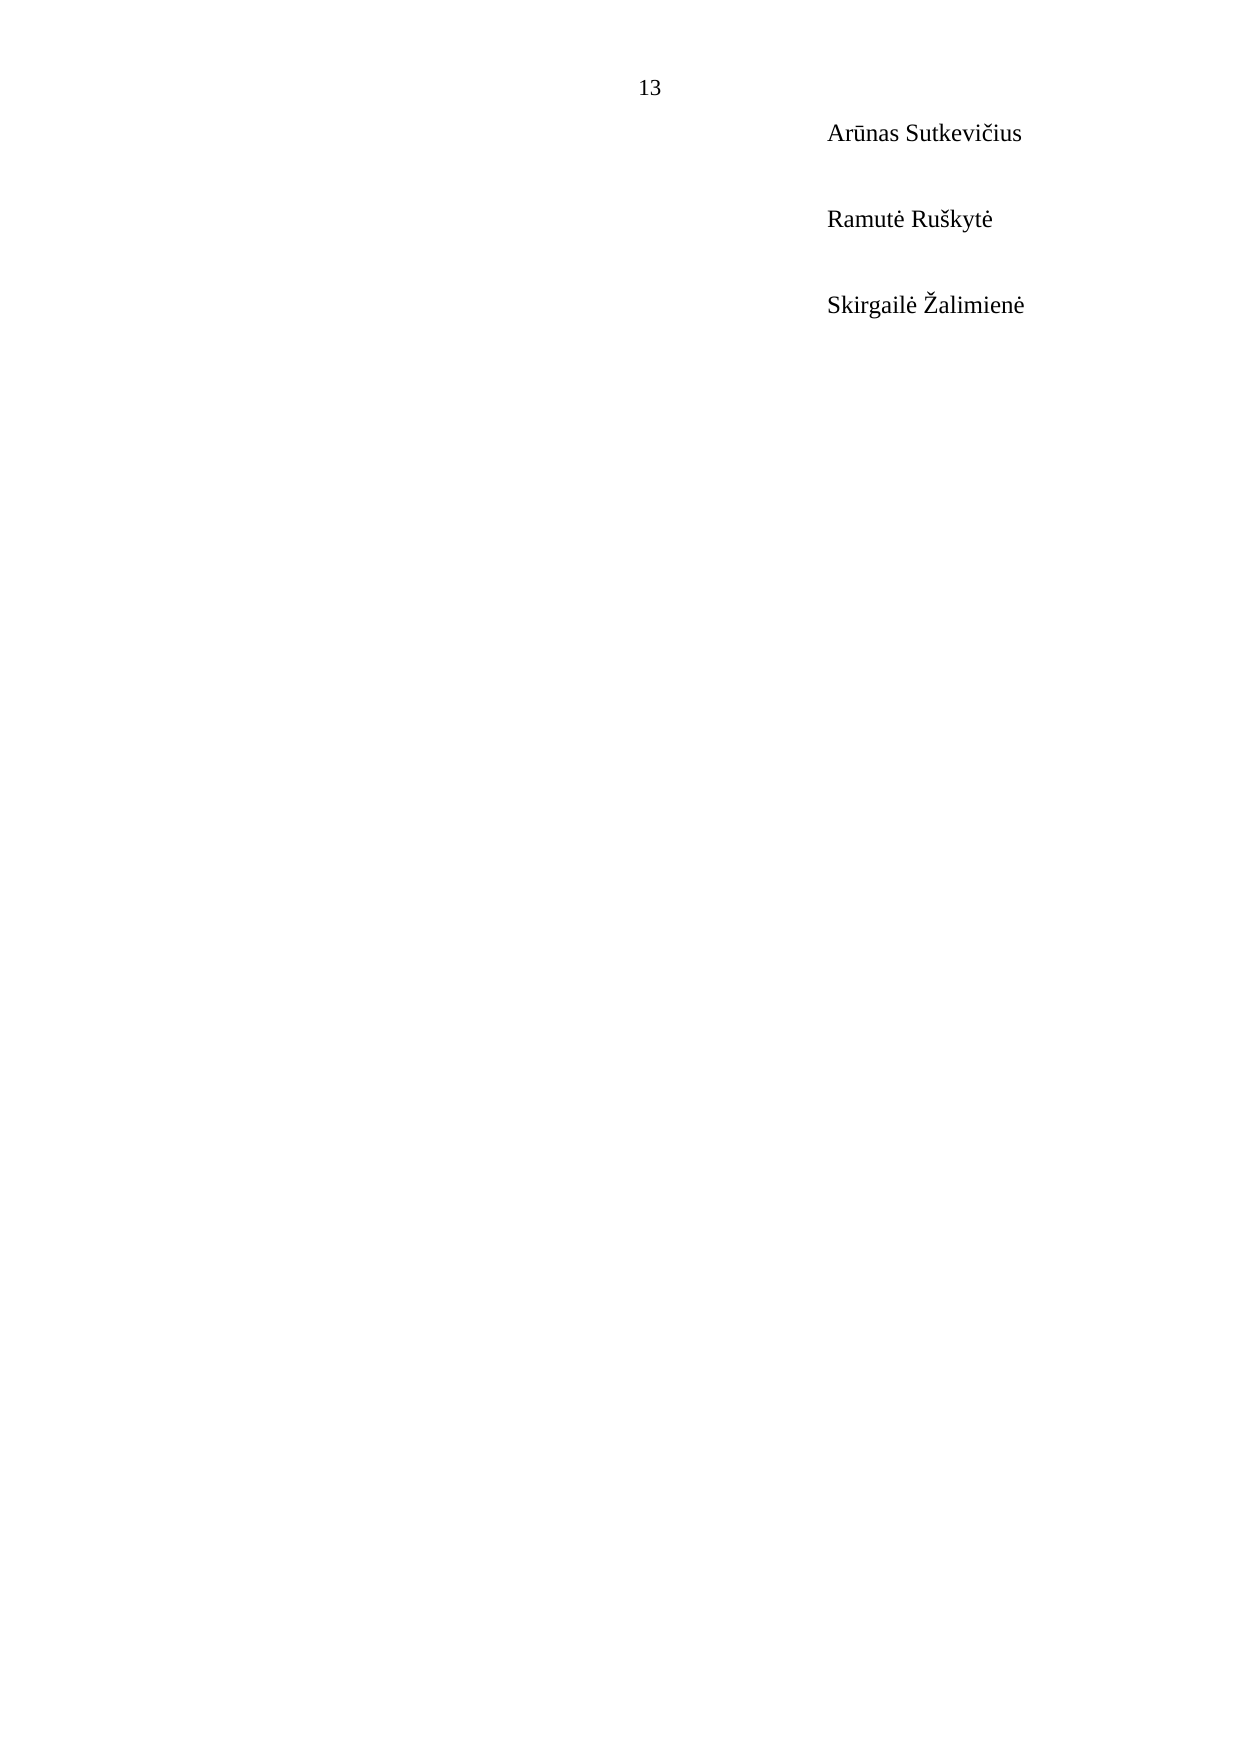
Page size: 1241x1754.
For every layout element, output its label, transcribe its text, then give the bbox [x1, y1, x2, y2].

text Skirgailė Žalimienė [583, 291, 1122, 319]
text Arūnas Sutkevičius [583, 118, 1122, 147]
text Ramutė Ruškytė [583, 204, 1122, 233]
